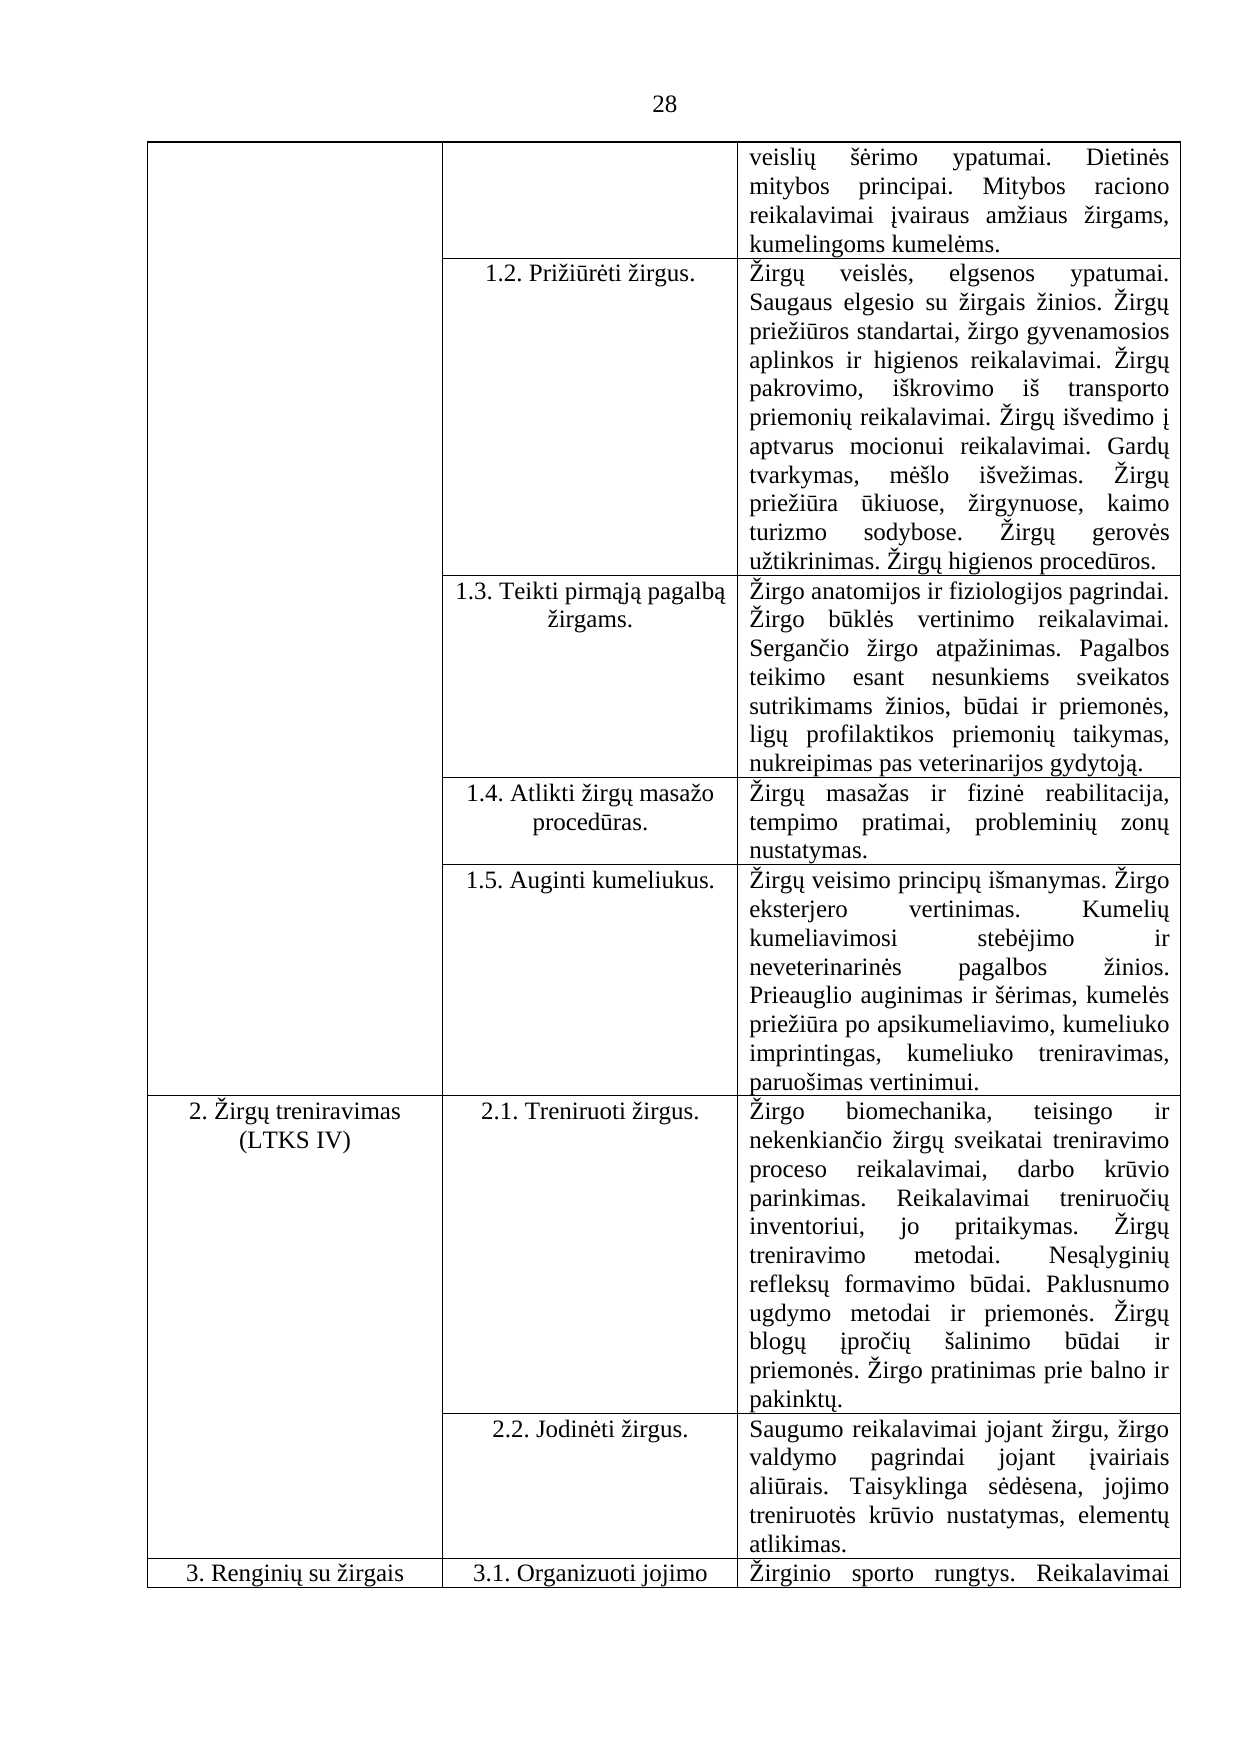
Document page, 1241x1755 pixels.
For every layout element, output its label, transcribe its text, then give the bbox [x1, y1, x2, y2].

table_cell Žirgo anatomijos ir fiziologijos pagrindai. Žirgo būklės vertinimo reikalavimai. Sergančio žirgo atpažinimas. Pagalbos teikimo esant nesunkiems sveikatos sutrikimams žinios, būdai ir priemonės, ligų profilaktikos priemonių taikymas, nukreipimas pas veterinarijos gydytoją. [738, 576, 1180, 777]
table_cell 3. Renginių su žirgais [148, 1559, 442, 1587]
table_cell veislių šėrimo ypatumai. Dietinės mitybos principai. Mitybos raciono reikalavimai įvairaus amžiaus žirgams, kumelingoms kumelėms. [738, 143, 1180, 257]
table_cell Žirgo biomechanika, teisingo ir nekenkiančio žirgų sveikatai treniravimo proceso reikalavimai, darbo krūvio parinkimas. Reikalavimai treniruočių inventoriui, jo pritaikymas. Žirgų treniravimo metodai. Nesąlyginių refleksų formavimo būdai. Paklusnumo ugdymo metodai ir priemonės. Žirgų blogų įpročių šalinimo būdai ir priemonės. Žirgo pratinimas prie balno ir pakinktų. [738, 1096, 1180, 1413]
table_cell [148, 143, 442, 1095]
table_cell 2.2. Jodinėti žirgus. [443, 1414, 737, 1557]
table_cell [443, 143, 737, 257]
table_cell 3.1. Organizuoti jojimo [443, 1559, 737, 1587]
table_cell Žirgų veislės, elgsenos ypatumai. Saugaus elgesio su žirgais žinios. Žirgų priežiūros standartai, žirgo gyvenamosios aplinkos ir higienos reikalavimai. Žirgų pakrovimo, iškrovimo iš transporto priemonių reikalavimai. Žirgų išvedimo į aptvarus mocionui reikalavimai. Gardų tvarkymas, mėšlo išvežimas. Žirgų priežiūra ūkiuose, žirgynuose, kaimo turizmo sodybose. Žirgų gerovės užtikrinimas. Žirgų higienos procedūros. [738, 259, 1180, 575]
table_cell Žirgų veisimo principų išmanymas. Žirgo eksterjero vertinimas. Kumelių kumeliavimosi stebėjimo ir neveterinarinės pagalbos žinios. Prieauglio auginimas ir šėrimas, kumelės priežiūra po apsikumeliavimo, kumeliuko imprintingas, kumeliuko treniravimas, paruošimas vertinimui. [738, 865, 1180, 1095]
table_cell 2.1. Treniruoti žirgus. [443, 1096, 737, 1413]
table_cell Saugumo reikalavimai jojant žirgu, žirgo valdymo pagrindai jojant įvairiais aliūrais. Taisyklinga sėdėsena, jojimo treniruotės krūvio nustatymas, elementų atlikimas. [738, 1414, 1180, 1557]
table_cell Žirginio sporto rungtys. Reikalavimai [738, 1559, 1180, 1587]
table_cell 1.2. Prižiūrėti žirgus. [443, 259, 737, 575]
table_cell 2. Žirgų treniravimas (LTKS IV) [148, 1096, 442, 1557]
table_cell 1.4. Atlikti žirgų masažo procedūras. [443, 778, 737, 864]
table_cell 1.3. Teikti pirmąją pagalbą žirgams. [443, 576, 737, 777]
table_cell Žirgų masažas ir fizinė reabilitacija, tempimo pratimai, probleminių zonų nustatymas. [738, 778, 1180, 864]
table_cell 1.5. Auginti kumeliukus. [443, 865, 737, 1095]
